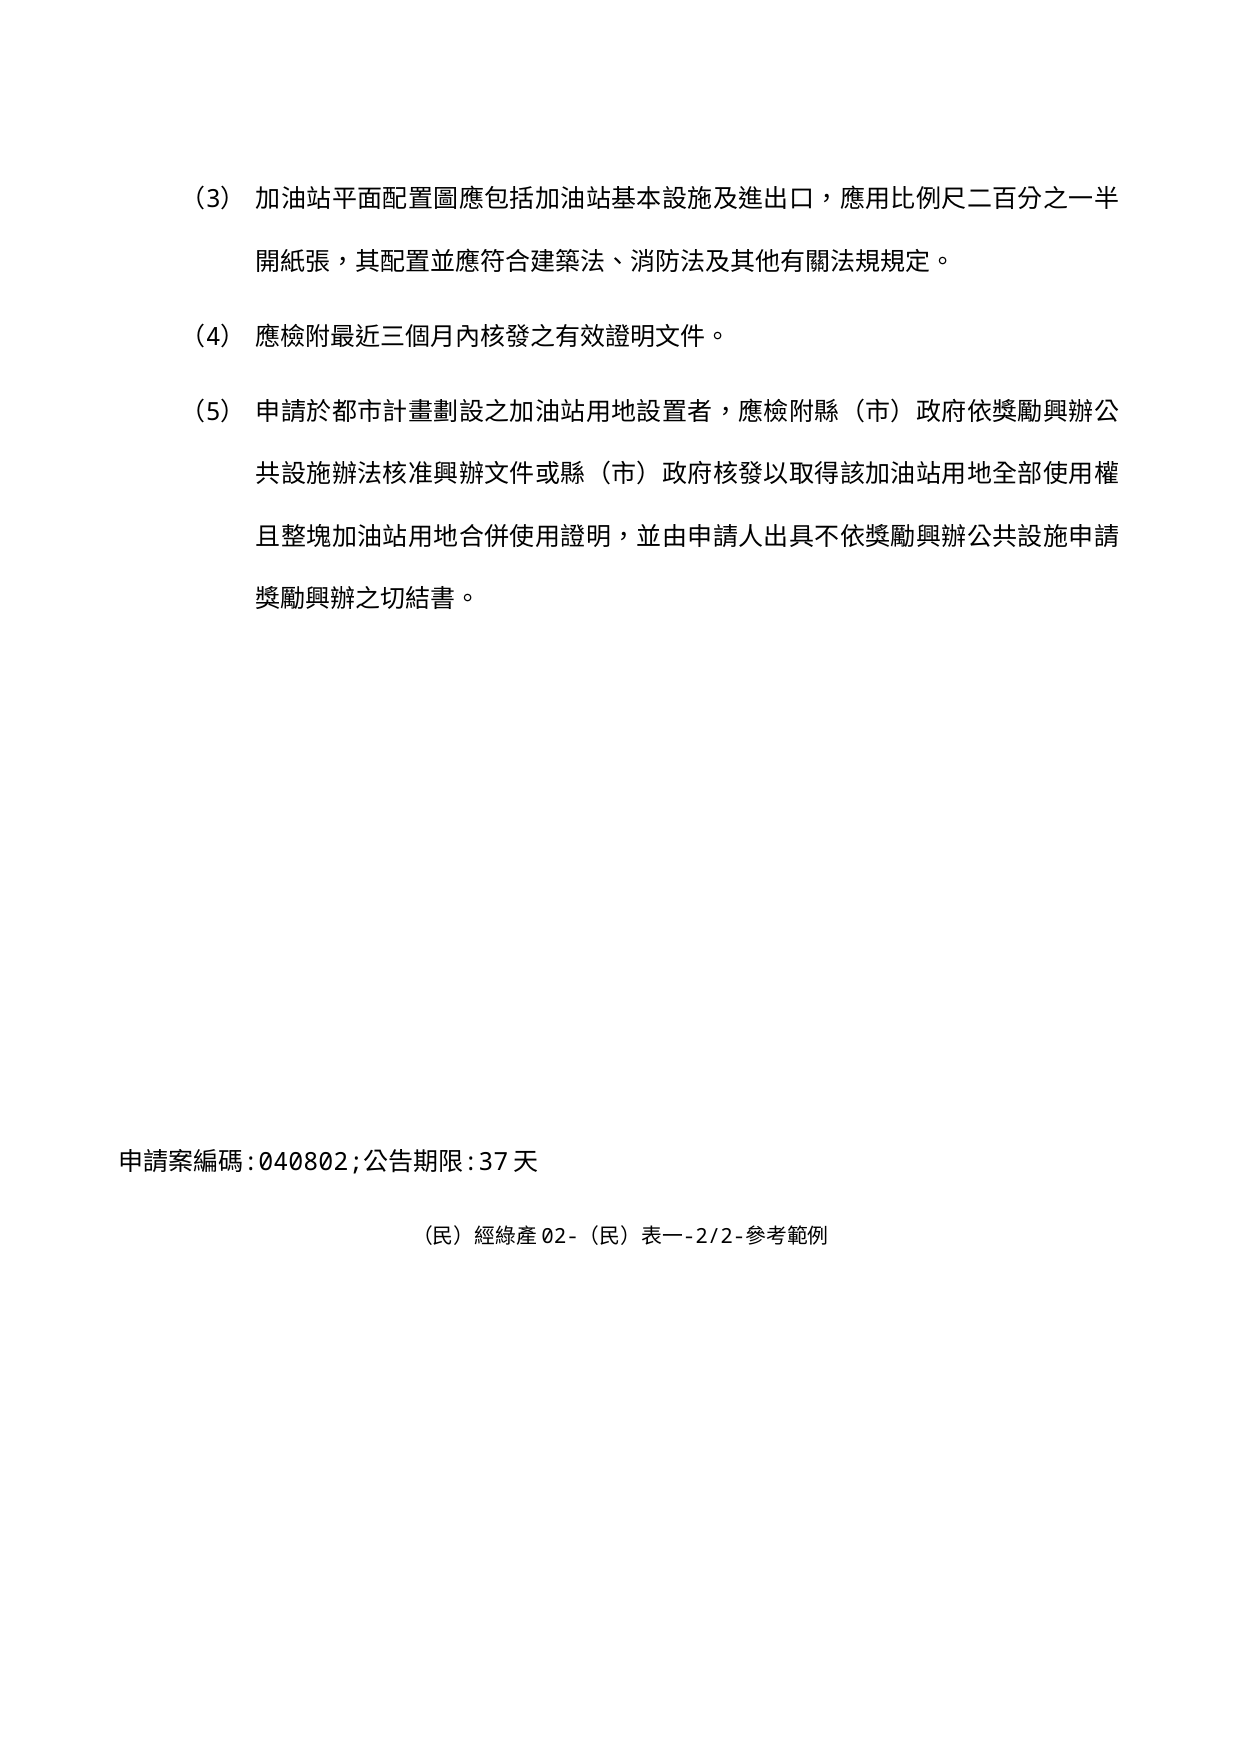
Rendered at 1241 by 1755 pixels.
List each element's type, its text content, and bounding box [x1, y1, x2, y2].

text 申請案編碼:040802;公告期限:37天 [118, 1118, 1122, 1180]
list 加油站平面配置圖應包括加油站基本設施及進出口，應用比例尺二百分之一半開紙張，其配置並應符合建築法、消防法及其他有關法規規定。 [181, 155, 1122, 280]
list 申請於都市計畫劃設之加油站用地設置者，應檢附縣（市）政府依獎勵興辦公共設施辦法核准興辦文件或縣（市）政府核發以取得該加油站用地全部使用權且整塊加油站用地合併使用證明，並由申請人出具不依獎勵興辦公共設施申請獎勵興辦之切結書。 [181, 368, 1122, 618]
text （民）經綠產02-（民）表一-2/2-參考範例 [118, 1193, 1122, 1255]
list 應檢附最近三個月內核發之有效證明文件。 [181, 293, 1122, 355]
